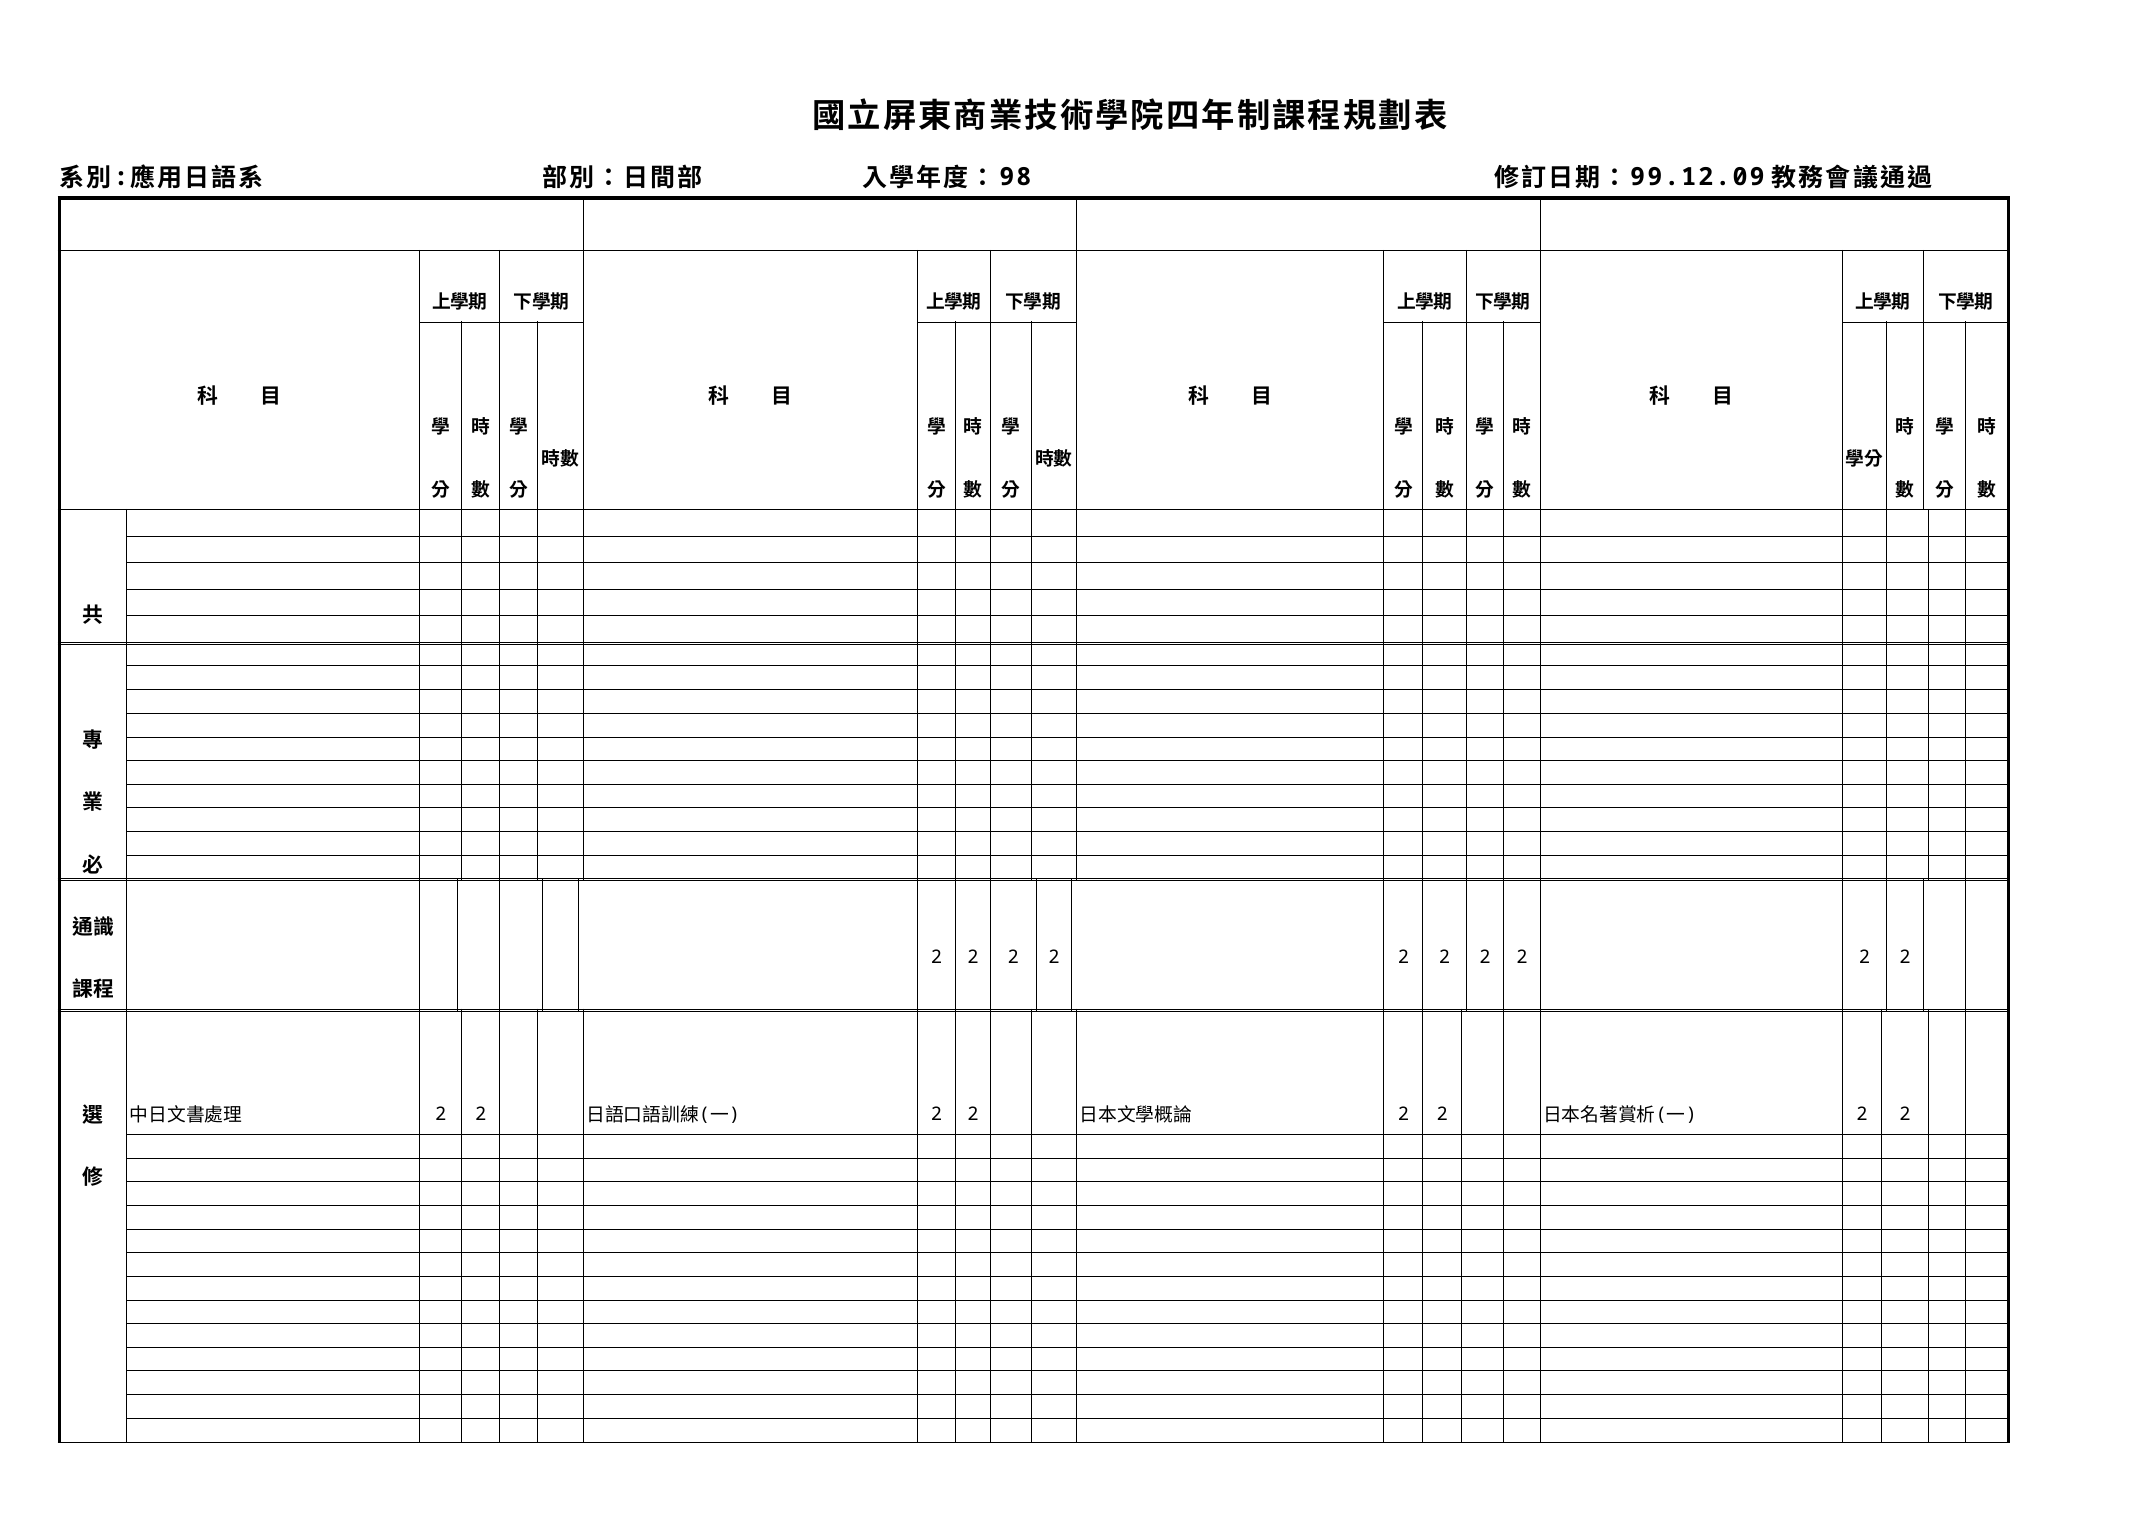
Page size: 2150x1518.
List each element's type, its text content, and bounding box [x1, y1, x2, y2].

table_cell [420, 1277, 461, 1299]
table_cell [1887, 761, 1928, 784]
table_cell 日語口語訓練(二) [584, 1135, 917, 1158]
table_cell 2 [1032, 856, 1076, 878]
table_cell [956, 563, 990, 589]
table_cell [1423, 563, 1466, 589]
table_cell 2 [1384, 1301, 1422, 1323]
table_cell 學分 [918, 323, 955, 509]
table_cell 2 [1887, 690, 1928, 713]
table_cell 專業必修 [61, 645, 126, 878]
table_cell [956, 590, 990, 615]
table_cell 導覽解說日語 [1077, 1371, 1383, 1394]
table_cell [991, 1395, 1031, 1418]
table_cell [1929, 1253, 1965, 1276]
table_cell [1077, 510, 1383, 536]
table_cell 秘書實務日語 [1541, 1253, 1842, 1276]
table_cell [420, 666, 461, 689]
table_cell 2 [991, 1182, 1031, 1205]
table_cell [500, 1206, 537, 1228]
table_cell 2 [1966, 714, 2007, 736]
table_cell 學分 [420, 323, 461, 509]
table_cell 影視商業資訊(一) [584, 1301, 917, 1323]
table_cell [500, 1348, 537, 1370]
table_cell 4 [462, 645, 499, 665]
table_cell 1 [918, 738, 955, 760]
table_cell [538, 1277, 583, 1299]
table_cell [538, 856, 583, 878]
table_cell 2 [1032, 1277, 1076, 1299]
table_cell 3 [462, 537, 499, 562]
table_cell 進階日語會話(一) [584, 690, 917, 713]
table_cell 2 [1929, 808, 1965, 831]
table_cell [1032, 785, 1076, 807]
table_cell [1929, 1301, 1965, 1323]
table_cell [1504, 1253, 1540, 1276]
table_cell 軍訓 [127, 563, 419, 589]
table_cell 日本社會與文化(二) [1077, 1182, 1383, 1205]
table_header 第四學年 [1541, 200, 2007, 250]
table_cell 2 [1504, 808, 1540, 831]
table_cell [1882, 1301, 1928, 1323]
table_cell 日本歷史（二） [584, 1182, 917, 1205]
table_cell 體育（一） [584, 1395, 917, 1418]
table_cell [1966, 1324, 2007, 1347]
table_cell 2 [462, 563, 499, 589]
table_cell 日語（二） [127, 666, 419, 689]
table_cell [462, 1395, 499, 1418]
table_cell [1462, 1301, 1503, 1323]
table_cell [127, 1324, 419, 1347]
table_cell 3 [462, 510, 499, 536]
table_cell 商業日文文書習作(一) [1541, 738, 1842, 760]
table_cell 2 [991, 808, 1031, 831]
table_cell [956, 1371, 990, 1394]
table_cell 日語會話（二） [127, 714, 419, 736]
table_cell [1843, 832, 1886, 854]
table_cell 2 [462, 616, 499, 642]
table_cell 2 [1504, 1371, 1540, 1394]
table_cell 2 [462, 1012, 499, 1134]
table_cell 2 [1423, 881, 1466, 1008]
table_cell [1541, 856, 1842, 878]
table_cell [991, 690, 1031, 713]
table_cell [1541, 832, 1842, 854]
table_cell 2 [1843, 1159, 1881, 1181]
table_cell 2 [956, 1348, 990, 1370]
table_cell 1 [1843, 690, 1886, 713]
table_cell 上學期 [1843, 251, 1923, 321]
table_cell [991, 1301, 1031, 1323]
table_cell 2 [1423, 1301, 1461, 1323]
table_cell 時數 [462, 323, 499, 509]
table_cell [579, 881, 917, 1008]
table_cell 2 [1504, 666, 1540, 689]
table_cell 服務學習課程 [127, 616, 419, 642]
table_cell [1541, 881, 1842, 1008]
table_cell 日語發音（一） [127, 785, 419, 807]
table_cell 時數 [1887, 323, 1923, 509]
table_cell [991, 1159, 1031, 1181]
table_cell 2 [918, 1301, 955, 1323]
table_cell [1887, 666, 1928, 689]
table_cell 2 [1032, 1371, 1076, 1394]
table_cell 2 [1887, 738, 1928, 760]
table_cell 日語寫作（一） [127, 832, 419, 854]
table_cell [1423, 1324, 1461, 1347]
table_cell [1843, 1348, 1881, 1370]
table_cell 2 [1966, 666, 2007, 689]
table_cell [956, 1419, 990, 1441]
table_cell 服務業日語(一) [1077, 1301, 1383, 1323]
table_cell 日本文學概論 [1077, 1012, 1383, 1134]
table_cell 0 [500, 590, 537, 615]
table_cell 3 [1467, 714, 1503, 736]
table_cell 3 [1032, 666, 1076, 689]
table_cell 4 [420, 645, 461, 665]
table_cell 2 [1882, 1012, 1928, 1134]
table_cell 2 [1032, 1135, 1076, 1158]
table_cell [991, 1206, 1031, 1228]
table_cell 2 [1843, 645, 1886, 665]
table_cell 2 [538, 563, 583, 589]
table_cell [1929, 1206, 1965, 1228]
table_cell 2 [1423, 1348, 1461, 1370]
table_cell [1882, 1348, 1928, 1370]
table_cell [1966, 1159, 2007, 1181]
table_cell 2 [1462, 1419, 1503, 1441]
table_cell [1504, 645, 1540, 665]
table_cell [1384, 666, 1422, 689]
table_cell [420, 1324, 461, 1347]
table_cell [1541, 537, 1842, 562]
table_cell [462, 1371, 499, 1394]
table_cell 3 [538, 510, 583, 536]
table_cell 2 [1384, 1395, 1422, 1418]
table_cell [1504, 738, 1540, 760]
table_cell 時數 [1504, 323, 1540, 509]
table_cell [1966, 563, 2007, 589]
table_cell [584, 616, 917, 642]
table_cell [918, 1135, 955, 1158]
table_cell 2 [1966, 1182, 2007, 1205]
table_cell [956, 856, 990, 878]
table_cell [1467, 785, 1503, 807]
table_cell [1467, 616, 1503, 642]
table_cell [1541, 510, 1842, 536]
table_cell [1843, 714, 1886, 736]
table_cell [1887, 832, 1928, 854]
table_cell [1504, 690, 1540, 713]
table_cell 2 [918, 1348, 955, 1370]
table_cell 高級日語(二) [1077, 666, 1383, 689]
table_cell 2 [1032, 1182, 1076, 1205]
table_cell 2 [1966, 1230, 2007, 1252]
table_cell 2 [956, 881, 990, 1008]
table_cell [420, 881, 457, 1008]
table_cell 2 [1929, 666, 1965, 689]
table_cell [500, 856, 537, 878]
table_cell [1887, 714, 1928, 736]
table_cell [1966, 537, 2007, 562]
table_cell [1966, 1012, 2007, 1134]
table_cell 中日文書處理 [127, 1012, 419, 1134]
table_cell [462, 1301, 499, 1323]
table_cell [1032, 1395, 1076, 1418]
table_cell 商業日語會話與聽力練習（一） [1541, 690, 1842, 713]
table_cell [956, 1324, 990, 1347]
table_cell [1541, 590, 1842, 615]
table_cell 2 [1423, 832, 1466, 854]
table_cell [1843, 1301, 1881, 1323]
table_cell 3 [500, 537, 537, 562]
table_cell [1882, 1182, 1928, 1205]
table_cell [1541, 1395, 1842, 1418]
table_cell 2 [956, 832, 990, 854]
table_cell 2 [1843, 1206, 1881, 1228]
table_cell [956, 666, 990, 689]
table_cell 2 [1504, 1182, 1540, 1205]
table_cell [1843, 856, 1886, 878]
table_cell [462, 1230, 499, 1252]
table_cell 日本現代文導讀與討論（一） [1541, 645, 1842, 665]
table_cell 2 [918, 1159, 955, 1181]
table_cell 日本名著賞析(一) [1541, 1012, 1842, 1134]
table_cell [1966, 1419, 2007, 1441]
table_cell 3 [1423, 690, 1466, 713]
table_cell [1384, 1182, 1422, 1205]
table_cell [1384, 1135, 1422, 1158]
table_cell 口譯(一) [1541, 785, 1842, 807]
table_cell 2 [1423, 1395, 1461, 1418]
table_cell [500, 690, 537, 713]
table_cell 3 [538, 537, 583, 562]
table_cell 2 [462, 1159, 499, 1181]
table_cell [500, 1419, 537, 1441]
table_cell 服務業日語(二) [1077, 1324, 1383, 1347]
table_cell [956, 1230, 990, 1252]
table_cell [462, 1324, 499, 1347]
table_cell [538, 645, 583, 665]
table_cell [1467, 690, 1503, 713]
table_cell [1384, 1419, 1422, 1441]
table_cell [420, 1395, 461, 1418]
table_cell 2 [956, 510, 990, 536]
table_cell 2 [538, 832, 583, 854]
table_cell 1 [1929, 714, 1965, 736]
table_header 第二學年 [584, 200, 1076, 250]
table_cell [538, 690, 583, 713]
table_cell 2 [956, 1301, 990, 1323]
table_cell 2 [1384, 881, 1422, 1008]
table_cell [1966, 832, 2007, 854]
table_cell [1929, 1395, 1965, 1418]
table_cell [1423, 1230, 1461, 1252]
table_cell [1077, 616, 1383, 642]
table_cell 學分 [1843, 323, 1886, 509]
table_cell 2 [1423, 738, 1466, 760]
table_cell [1966, 881, 2007, 1008]
table_cell 3 [918, 645, 955, 665]
table_cell 1 [420, 738, 461, 760]
table_cell 共同必修 [61, 510, 126, 642]
table_cell [1462, 1253, 1503, 1276]
table_cell [956, 808, 990, 831]
table_cell 進階筆譯(二) [1541, 1182, 1842, 1205]
table_cell 日語聽力練習(四) [584, 761, 917, 784]
table_cell 時數 [538, 323, 583, 509]
table_cell 2 [1966, 1135, 2007, 1158]
table_cell [918, 714, 955, 736]
table_cell [1467, 590, 1503, 615]
table_cell 2 [1504, 881, 1540, 1008]
table_cell [918, 1419, 955, 1441]
table_cell [1504, 590, 1540, 615]
table_cell 2 [1504, 856, 1540, 878]
table_cell [1966, 1301, 2007, 1323]
table_cell [127, 1301, 419, 1323]
table_cell [918, 1182, 955, 1205]
table_cell 2 [1504, 761, 1540, 784]
table_cell 日語聽力練習(三) [584, 738, 917, 760]
table_cell 3 [956, 690, 990, 713]
table_cell [1541, 1419, 1842, 1441]
table_cell [1887, 616, 1928, 642]
table_cell 學分 [1384, 323, 1422, 509]
table_cell [420, 714, 461, 736]
table_cell 影視商業資訊(二) [584, 1324, 917, 1347]
table_cell [1032, 563, 1076, 589]
table_cell 體育（二） [584, 1419, 917, 1441]
table_cell [458, 881, 499, 1008]
table_cell 2 [991, 537, 1031, 562]
table_cell 2 [991, 1419, 1031, 1441]
table_cell [420, 1135, 461, 1158]
table_cell 高級日語(一) [1077, 645, 1383, 665]
table_cell [1384, 1277, 1422, 1299]
table_cell 時數 [1966, 323, 2007, 509]
table_cell [462, 714, 499, 736]
table_cell [1384, 563, 1422, 589]
table_cell [462, 808, 499, 831]
table_cell 日本現勢（二） [1541, 1230, 1842, 1252]
table_cell [1929, 590, 1965, 615]
table_cell [1423, 666, 1466, 689]
table_cell 選修 [61, 1012, 126, 1441]
table_cell [538, 738, 583, 760]
table_cell [127, 1371, 419, 1394]
table_cell [918, 1371, 955, 1394]
table_cell 下學期 [1467, 251, 1540, 321]
table_cell 2 [918, 832, 955, 854]
table_cell [1929, 832, 1965, 854]
table_cell [1384, 808, 1422, 831]
table_cell 進階日語(一) [584, 645, 917, 665]
table_cell [462, 1419, 499, 1441]
table_cell [1882, 1324, 1928, 1347]
table_cell 2 [1032, 537, 1076, 562]
table_cell [1966, 1348, 2007, 1370]
table_cell 商用英文(二) [584, 1277, 917, 1299]
table_cell 商業套裝軟體與網路應用(二) [127, 1182, 419, 1205]
table_cell [420, 856, 461, 878]
table_cell [1423, 1135, 1461, 1158]
table_cell [1843, 1182, 1881, 1205]
table_cell 2 [991, 856, 1031, 878]
table_cell [1504, 563, 1540, 589]
table_cell 2 [1467, 881, 1503, 1008]
table_cell [500, 785, 537, 807]
table_cell [538, 1159, 583, 1181]
table_cell 2 [918, 1253, 955, 1276]
table_cell [1887, 590, 1928, 615]
table_cell 2 [1504, 1230, 1540, 1252]
table_cell 軍訓（二） [584, 1371, 917, 1394]
table_cell [500, 881, 542, 1008]
table_cell 時數 [1032, 323, 1076, 509]
table_cell [1929, 785, 1965, 807]
table_cell [1423, 590, 1466, 615]
table_cell 筆譯(二) [1077, 856, 1383, 878]
table_cell 憲法與人權 [584, 537, 917, 562]
table_cell [1843, 1395, 1881, 1418]
table_cell 日語（一） [127, 645, 419, 665]
table_cell [991, 1253, 1031, 1276]
table_cell [956, 714, 990, 736]
table_cell [420, 1348, 461, 1370]
table_cell [538, 1419, 583, 1441]
table_cell 通識課程 [61, 881, 126, 1008]
table_cell 2 [1882, 1253, 1928, 1276]
table_cell 學分 [500, 323, 537, 509]
table_cell 科 目 [61, 251, 419, 509]
table_cell 2 [956, 1012, 990, 1134]
table_cell [1423, 761, 1466, 784]
table_cell [127, 1277, 419, 1299]
table_cell 2 [1384, 645, 1422, 665]
table_cell 2 [991, 1230, 1031, 1252]
table_cell [918, 616, 955, 642]
table_cell 2 [1384, 1253, 1422, 1276]
table_cell 下學期 [1924, 251, 2007, 321]
table_cell 2 [538, 616, 583, 642]
table_cell [1843, 1419, 1881, 1441]
table_cell 日語聽力練習(五) [1077, 738, 1383, 760]
table_cell [1882, 1371, 1928, 1394]
table_cell 2 [1423, 1253, 1461, 1276]
table_cell [1423, 1419, 1461, 1441]
table_cell 日語口語訓練(一) [584, 1012, 917, 1134]
table_cell [1032, 1348, 1076, 1370]
table_cell 2 [1887, 881, 1923, 1008]
table_cell [420, 832, 461, 854]
table_cell 經貿日語（二） [1077, 1230, 1383, 1252]
table_cell 4 [420, 690, 461, 713]
table_cell [127, 1395, 419, 1418]
table_cell 上學期 [1384, 251, 1466, 321]
table_cell [1882, 1277, 1928, 1299]
table_cell 2 [1384, 1206, 1422, 1228]
table_cell [1843, 590, 1886, 615]
table_cell [462, 1206, 499, 1228]
table_cell [991, 1012, 1031, 1134]
table_cell [127, 1253, 419, 1276]
table_cell [1504, 1159, 1540, 1181]
table_cell [1929, 1371, 1965, 1394]
table_cell 日語聽力練習（一） [127, 738, 419, 760]
table_cell [1467, 563, 1503, 589]
table_cell 2 [538, 808, 583, 831]
table_cell 導遊與領隊實務 [1077, 1348, 1383, 1370]
table_cell 2 [956, 1206, 990, 1228]
table_cell 2 [991, 1277, 1031, 1299]
table_cell [1504, 537, 1540, 562]
table_cell 2 [918, 1012, 955, 1134]
table_cell [1929, 510, 1965, 536]
table_cell [991, 645, 1031, 665]
table_cell 日本企業概論 [584, 1230, 917, 1252]
table_cell [500, 1253, 537, 1276]
table_cell [1504, 1348, 1540, 1370]
table_cell 4 [500, 666, 537, 689]
table_cell 進階日語會話(二) [584, 714, 917, 736]
table_cell 日語聽力練習(六) [1077, 761, 1383, 784]
table_cell [1966, 856, 2007, 878]
table_cell [991, 563, 1031, 589]
table_cell [420, 1301, 461, 1323]
table_cell 2 [1504, 1277, 1540, 1299]
table_cell [538, 1206, 583, 1228]
table_cell 2 [1462, 1230, 1503, 1252]
table_cell [1929, 856, 1965, 878]
table_cell [538, 1395, 583, 1418]
table_cell 3 [420, 537, 461, 562]
table_cell [1504, 616, 1540, 642]
table_cell [500, 1277, 537, 1299]
table_cell 2 [1882, 1206, 1928, 1228]
table_cell 2 [462, 785, 499, 807]
table_cell [1966, 1395, 2007, 1418]
table_cell 日本名著賞析(二) [1541, 1135, 1842, 1158]
table_cell [1032, 690, 1076, 713]
table_cell 1 [1843, 738, 1886, 760]
table_cell [1966, 738, 2007, 760]
table_cell 日本歷史（一） [584, 1159, 917, 1181]
table_cell [1423, 537, 1466, 562]
table_cell 2 [1467, 666, 1503, 689]
table_cell 2 [1462, 1135, 1503, 1158]
table_cell [420, 1419, 461, 1441]
table_cell 2 [1384, 785, 1422, 807]
table_cell 3 [420, 510, 461, 536]
table_cell 高級日語會話(一) [1077, 690, 1383, 713]
table_cell [991, 616, 1031, 642]
table_cell 新聞日語(二) [1077, 1277, 1383, 1299]
table_cell 3 [918, 690, 955, 713]
table_cell 學分 [1467, 323, 1503, 509]
table_cell 新聞日語(一) [1077, 1253, 1383, 1276]
table_cell 2 [538, 1135, 583, 1158]
table_cell [1929, 645, 1965, 665]
table_cell 上學期 [420, 251, 499, 321]
table_cell [127, 1206, 419, 1228]
table_cell [956, 1182, 990, 1205]
table_cell 進階筆譯(一) [1541, 1159, 1842, 1181]
table_cell 軍訓（一） [584, 1348, 917, 1370]
table_cell 商用英文(一) [584, 1253, 917, 1276]
table_cell [1541, 1301, 1842, 1323]
table_cell 台灣開發史 [584, 510, 917, 536]
table_cell [1423, 616, 1466, 642]
table_cell [1541, 616, 1842, 642]
table_cell [1423, 1277, 1461, 1299]
table_cell [500, 1301, 537, 1323]
text 系別:應用日語系 部別：日間部 入學年度：98 修訂日期：99.12.09教務會議通過 [59, 134, 2091, 196]
table_cell [1467, 537, 1503, 562]
table_cell [1966, 1277, 2007, 1299]
table_cell [1504, 510, 1540, 536]
table_cell [991, 510, 1031, 536]
table_cell [1929, 1419, 1965, 1441]
table_cell [1843, 616, 1886, 642]
table_cell 科 目 [584, 251, 917, 509]
table_cell [127, 881, 419, 1008]
table_cell 1 [500, 761, 537, 784]
table_cell 高級日語會話(二) [1077, 714, 1383, 736]
table_cell [500, 1012, 537, 1134]
table_cell [1032, 590, 1076, 615]
table_cell 2 [991, 1371, 1031, 1394]
table_cell 2 [538, 590, 583, 615]
table_cell [1882, 1230, 1928, 1252]
table_cell 2 [1032, 1230, 1076, 1252]
table_cell [1966, 1206, 2007, 1228]
table_cell 2 [1423, 1012, 1461, 1134]
table_cell [991, 785, 1031, 807]
table_cell 2 [500, 1182, 537, 1205]
table_cell [462, 1253, 499, 1276]
table_cell 2 [1037, 881, 1071, 1008]
table_cell [918, 1277, 955, 1299]
table_cell [1467, 645, 1503, 665]
table_cell [1843, 666, 1886, 689]
table_cell [1541, 1348, 1842, 1370]
table_cell [538, 785, 583, 807]
table_cell [991, 738, 1031, 760]
table_cell 2 [918, 510, 955, 536]
table_cell 0 [500, 616, 537, 642]
table_cell [1462, 1348, 1503, 1370]
table_cell [1077, 590, 1383, 615]
table_cell [918, 666, 955, 689]
table_cell 2 [1929, 1230, 1965, 1252]
table_cell [1843, 563, 1886, 589]
table_cell 2 [500, 808, 537, 831]
table_cell [538, 1253, 583, 1276]
table_cell [1882, 1395, 1928, 1418]
table_cell 0 [500, 563, 537, 589]
table_cell 商業日語會話與聽力練習（二） [1541, 714, 1842, 736]
table_cell [918, 761, 955, 784]
table_cell [956, 616, 990, 642]
table_cell 日語語法(二) [584, 856, 917, 878]
text 國立屏東商業技術學院四年制課程規劃表 [59, 71, 2091, 134]
table_cell [538, 1301, 583, 1323]
table_cell [1966, 1371, 2007, 1394]
table_cell [991, 1348, 1031, 1370]
table_cell [1966, 645, 2007, 665]
table_cell [462, 666, 499, 689]
table_cell [1423, 808, 1466, 831]
table_cell [1462, 1395, 1503, 1418]
table_cell 1 [1467, 761, 1503, 784]
table_cell 2 [991, 881, 1036, 1008]
table_cell [420, 1253, 461, 1276]
table_cell 2 [956, 738, 990, 760]
table_cell 3 [500, 510, 537, 536]
table_cell 1 [991, 761, 1031, 784]
table_cell 2 [991, 1135, 1031, 1158]
table_cell [420, 1182, 461, 1205]
table_cell 時數 [956, 323, 990, 509]
table_cell [956, 1277, 990, 1299]
table_cell 口譯(二) [1541, 808, 1842, 831]
table_cell [1032, 832, 1076, 854]
table_cell 2 [538, 761, 583, 784]
table_cell 體育 [127, 590, 419, 615]
table_cell 3 [1504, 714, 1540, 736]
table_cell 1 [1929, 761, 1965, 784]
table_cell 2 [1843, 1012, 1881, 1134]
table_cell [1843, 808, 1886, 831]
table_cell [991, 590, 1031, 615]
table_cell [1032, 1301, 1076, 1323]
table_cell [918, 537, 955, 562]
table_cell [1843, 537, 1886, 562]
table_cell [500, 1324, 537, 1347]
table_cell 4 [538, 666, 583, 689]
table_cell [1032, 1206, 1076, 1228]
table_cell [1423, 1371, 1461, 1394]
table_cell [1072, 881, 1383, 1008]
table_cell 0 [420, 590, 461, 615]
table_cell 2 [1384, 1348, 1422, 1370]
table_cell [991, 832, 1031, 854]
table_cell [1467, 510, 1503, 536]
table_cell [1929, 1159, 1965, 1181]
table_cell [1966, 590, 2007, 615]
table_cell 經貿日語（一） [1077, 1206, 1383, 1228]
table_cell [918, 1230, 955, 1252]
table_cell 2 [1966, 761, 2007, 784]
table_cell [1843, 1324, 1881, 1347]
table_cell 2 [918, 1206, 955, 1228]
table_cell [584, 590, 917, 615]
table_cell 2 [1462, 1182, 1503, 1205]
table_cell 3 [991, 714, 1031, 736]
table_cell 2 [1887, 785, 1928, 807]
table_cell 2 [420, 1159, 461, 1181]
table_cell 日語寫作(三) [584, 808, 917, 831]
table_cell [420, 1371, 461, 1394]
table_cell [1504, 785, 1540, 807]
table_cell [1384, 1324, 1422, 1347]
table_cell 商業日文文書習作(二) [1541, 761, 1842, 784]
table_cell 2 [1887, 645, 1928, 665]
table_cell [462, 832, 499, 854]
table_cell 日語語法(一) [584, 832, 917, 854]
table_cell 2 [1032, 1324, 1076, 1347]
table_cell 2 [1423, 1159, 1461, 1181]
table_cell [500, 1159, 537, 1181]
table_cell 2 [1423, 645, 1466, 665]
table_cell [1929, 690, 1965, 713]
table_cell [1843, 1135, 1881, 1158]
table_cell 2 [1504, 1419, 1540, 1441]
table_cell [1887, 537, 1928, 562]
table_cell 2 [956, 785, 990, 807]
table_cell 2 [1843, 1253, 1881, 1276]
table_cell [1929, 537, 1965, 562]
table_cell [1384, 537, 1422, 562]
table_cell 進階日語(二) [584, 666, 917, 689]
table_cell [1462, 1159, 1503, 1181]
table_cell [956, 1135, 990, 1158]
table_cell [918, 563, 955, 589]
table_cell [1929, 563, 1965, 589]
table_cell [1384, 761, 1422, 784]
table_cell 科 目 [1077, 251, 1383, 509]
table_cell [462, 1135, 499, 1158]
table_cell 2 [1462, 1371, 1503, 1394]
table_cell [1843, 1277, 1881, 1299]
table_cell [1077, 563, 1383, 589]
table_cell 3 [1384, 690, 1422, 713]
table_cell 2 [1504, 1135, 1540, 1158]
table_cell [1843, 1230, 1881, 1252]
table_cell 學分 [1924, 323, 1965, 509]
table_cell 下學期 [991, 251, 1076, 321]
table_cell 下學期 [500, 251, 583, 321]
table_cell [1843, 510, 1886, 536]
table_cell [1077, 537, 1383, 562]
table_header 第三學年 [1077, 200, 1540, 250]
table_cell [918, 808, 955, 831]
table_cell 1 [1384, 738, 1422, 760]
table_cell 日本經濟概論 [584, 1206, 917, 1228]
table_cell [1423, 1182, 1461, 1205]
table_cell [462, 1182, 499, 1205]
table_cell 3 [956, 645, 990, 665]
table_cell 4 [462, 690, 499, 713]
table_cell [1966, 616, 2007, 642]
table_cell [500, 645, 537, 665]
table_cell [956, 537, 990, 562]
table_cell [1032, 616, 1076, 642]
table_cell 2 [500, 832, 537, 854]
table_cell 2 [1467, 808, 1503, 831]
table_cell 2 [918, 785, 955, 807]
table_cell [1966, 785, 2007, 807]
table_cell 2 [918, 1395, 955, 1418]
table_cell [1504, 1012, 1540, 1134]
table_cell [1504, 832, 1540, 854]
table_cell 科 目 [1541, 251, 1842, 509]
table_cell [1882, 1135, 1928, 1158]
table_cell 日語寫作(二) [584, 785, 917, 807]
table_cell 2 [1882, 1159, 1928, 1181]
table_cell [1384, 616, 1422, 642]
table_cell 2 [1384, 1012, 1422, 1134]
table_cell [420, 761, 461, 784]
table_cell [1467, 832, 1503, 854]
table_cell 商業套裝軟體與網路應用(一) [127, 1159, 419, 1181]
table_cell [918, 590, 955, 615]
table_cell [1541, 563, 1842, 589]
table_cell 日語發音（二） [127, 808, 419, 831]
table_cell [918, 856, 955, 878]
table_cell 2 [500, 1135, 537, 1158]
table_cell 上學期 [918, 251, 990, 321]
table_cell 2 [1843, 881, 1886, 1008]
table_cell [1966, 690, 2007, 713]
table_cell 2 [462, 738, 499, 760]
table_cell 2 [1384, 832, 1422, 854]
table_cell [127, 856, 419, 878]
table_cell 0 [420, 616, 461, 642]
table_cell 2 [918, 881, 955, 1008]
table_cell 日語會話（一） [127, 690, 419, 713]
table_cell [538, 1371, 583, 1394]
table_cell 日語寫作(四) [1077, 785, 1383, 807]
table_cell [1384, 510, 1422, 536]
table_cell [1929, 1348, 1965, 1370]
table_cell 2 [1467, 856, 1503, 878]
table_cell [1032, 1012, 1076, 1134]
table_cell 2 [1423, 785, 1466, 807]
table_cell [1929, 1324, 1965, 1347]
table_cell [1541, 1324, 1842, 1347]
table_cell 日語聽力練習（二） [127, 761, 419, 784]
table_cell 進階商用英文(一) [1077, 1395, 1383, 1418]
table_cell [543, 881, 578, 1008]
table_cell 2 [956, 1395, 990, 1418]
table_cell [127, 1230, 419, 1252]
table_cell 日語語言學概論 [1077, 1135, 1383, 1158]
table_cell 2 [1462, 1277, 1503, 1299]
table_cell [1929, 738, 1965, 760]
table_cell [500, 1395, 537, 1418]
table_cell [1887, 808, 1928, 831]
table_cell [1929, 1277, 1965, 1299]
table_cell [1541, 1371, 1842, 1394]
table_cell 2 [538, 1182, 583, 1205]
table_cell 英文選讀 [127, 537, 419, 562]
table_cell 2 [956, 1253, 990, 1276]
table_cell 2 [1384, 1159, 1422, 1181]
table_cell [1504, 1206, 1540, 1228]
table_cell 2 [1462, 1324, 1503, 1347]
table_cell [538, 1348, 583, 1370]
table_cell [462, 1277, 499, 1299]
table_cell [1929, 616, 1965, 642]
table_cell 日本人文地理 [127, 1135, 419, 1158]
table_cell [1929, 1012, 1965, 1134]
table_cell [1462, 1012, 1503, 1134]
table_cell 2 [420, 785, 461, 807]
table_cell 2 [1032, 808, 1076, 831]
table_cell [420, 1206, 461, 1228]
table_cell 2 [420, 1012, 461, 1134]
table_cell [127, 1419, 419, 1441]
table_cell [462, 1348, 499, 1370]
table_cell [462, 856, 499, 878]
table_cell [956, 761, 990, 784]
table_cell [1887, 563, 1928, 589]
table_cell [1032, 738, 1076, 760]
table_cell [127, 1348, 419, 1370]
table_cell [1384, 1230, 1422, 1252]
table_cell [1423, 714, 1466, 736]
table_cell [420, 808, 461, 831]
table_cell 4 [500, 714, 537, 736]
table_cell 2 [1423, 1206, 1461, 1228]
table_cell [1384, 1371, 1422, 1394]
table_cell [1384, 856, 1422, 878]
table_cell [1423, 856, 1466, 878]
table_cell [1032, 1159, 1076, 1181]
table_cell 3 [1032, 714, 1076, 736]
table_cell [1032, 510, 1076, 536]
table_cell 筆譯(一) [1077, 832, 1383, 854]
table_cell [538, 1230, 583, 1252]
table_cell 0 [420, 563, 461, 589]
table_cell 2 [991, 1324, 1031, 1347]
table_cell [1887, 510, 1928, 536]
table_cell [462, 761, 499, 784]
table_cell 2 [956, 1159, 990, 1181]
table_cell [1966, 1253, 2007, 1276]
table_cell [1887, 856, 1928, 878]
table_cell [538, 1324, 583, 1347]
table_cell [1423, 510, 1466, 536]
table_cell [1843, 761, 1886, 784]
table_cell [500, 1230, 537, 1252]
table_cell [1882, 1419, 1928, 1441]
table_cell 學分 [991, 323, 1031, 509]
table_cell 2 [1843, 785, 1886, 807]
table_cell 4 [538, 714, 583, 736]
table_cell [1541, 1277, 1842, 1299]
table_cell 2 [1032, 761, 1076, 784]
table_cell [1384, 590, 1422, 615]
table_header 第一學年 [61, 200, 583, 250]
table_cell 2 [1504, 1324, 1540, 1347]
table_cell 2 [462, 590, 499, 615]
table_cell 2 [1929, 1135, 1965, 1158]
table_cell 3 [991, 666, 1031, 689]
table_cell [1504, 1395, 1540, 1418]
table_cell [538, 1012, 583, 1134]
table_cell 2 [1966, 808, 2007, 831]
table_cell 進階商用英文(二) [1077, 1419, 1383, 1441]
table_cell [1467, 738, 1503, 760]
table_cell 2 [1032, 1419, 1076, 1441]
table_cell 中國文學名篇欣賞 [127, 510, 419, 536]
table_cell 日本現勢（一） [1541, 1206, 1842, 1228]
table_cell 日本現代文導讀與討論（二） [1541, 666, 1842, 689]
table_cell [1924, 881, 1965, 1008]
table_cell [1384, 714, 1422, 736]
table_cell [918, 1324, 955, 1347]
table_cell [500, 1371, 537, 1394]
table_cell 日本社會與文化(一) [1077, 1159, 1383, 1181]
table_cell 2 [1929, 1182, 1965, 1205]
table_cell 時數 [1423, 323, 1466, 509]
table_cell [1966, 510, 2007, 536]
table_cell [420, 1230, 461, 1252]
table_cell [1032, 645, 1076, 665]
table_cell [584, 563, 917, 589]
table_cell [500, 738, 537, 760]
table_cell [1843, 1371, 1881, 1394]
table_cell 日語寫作(五) [1077, 808, 1383, 831]
table_cell [1504, 1301, 1540, 1323]
table_cell [1462, 1206, 1503, 1228]
table_cell [1032, 1253, 1076, 1276]
